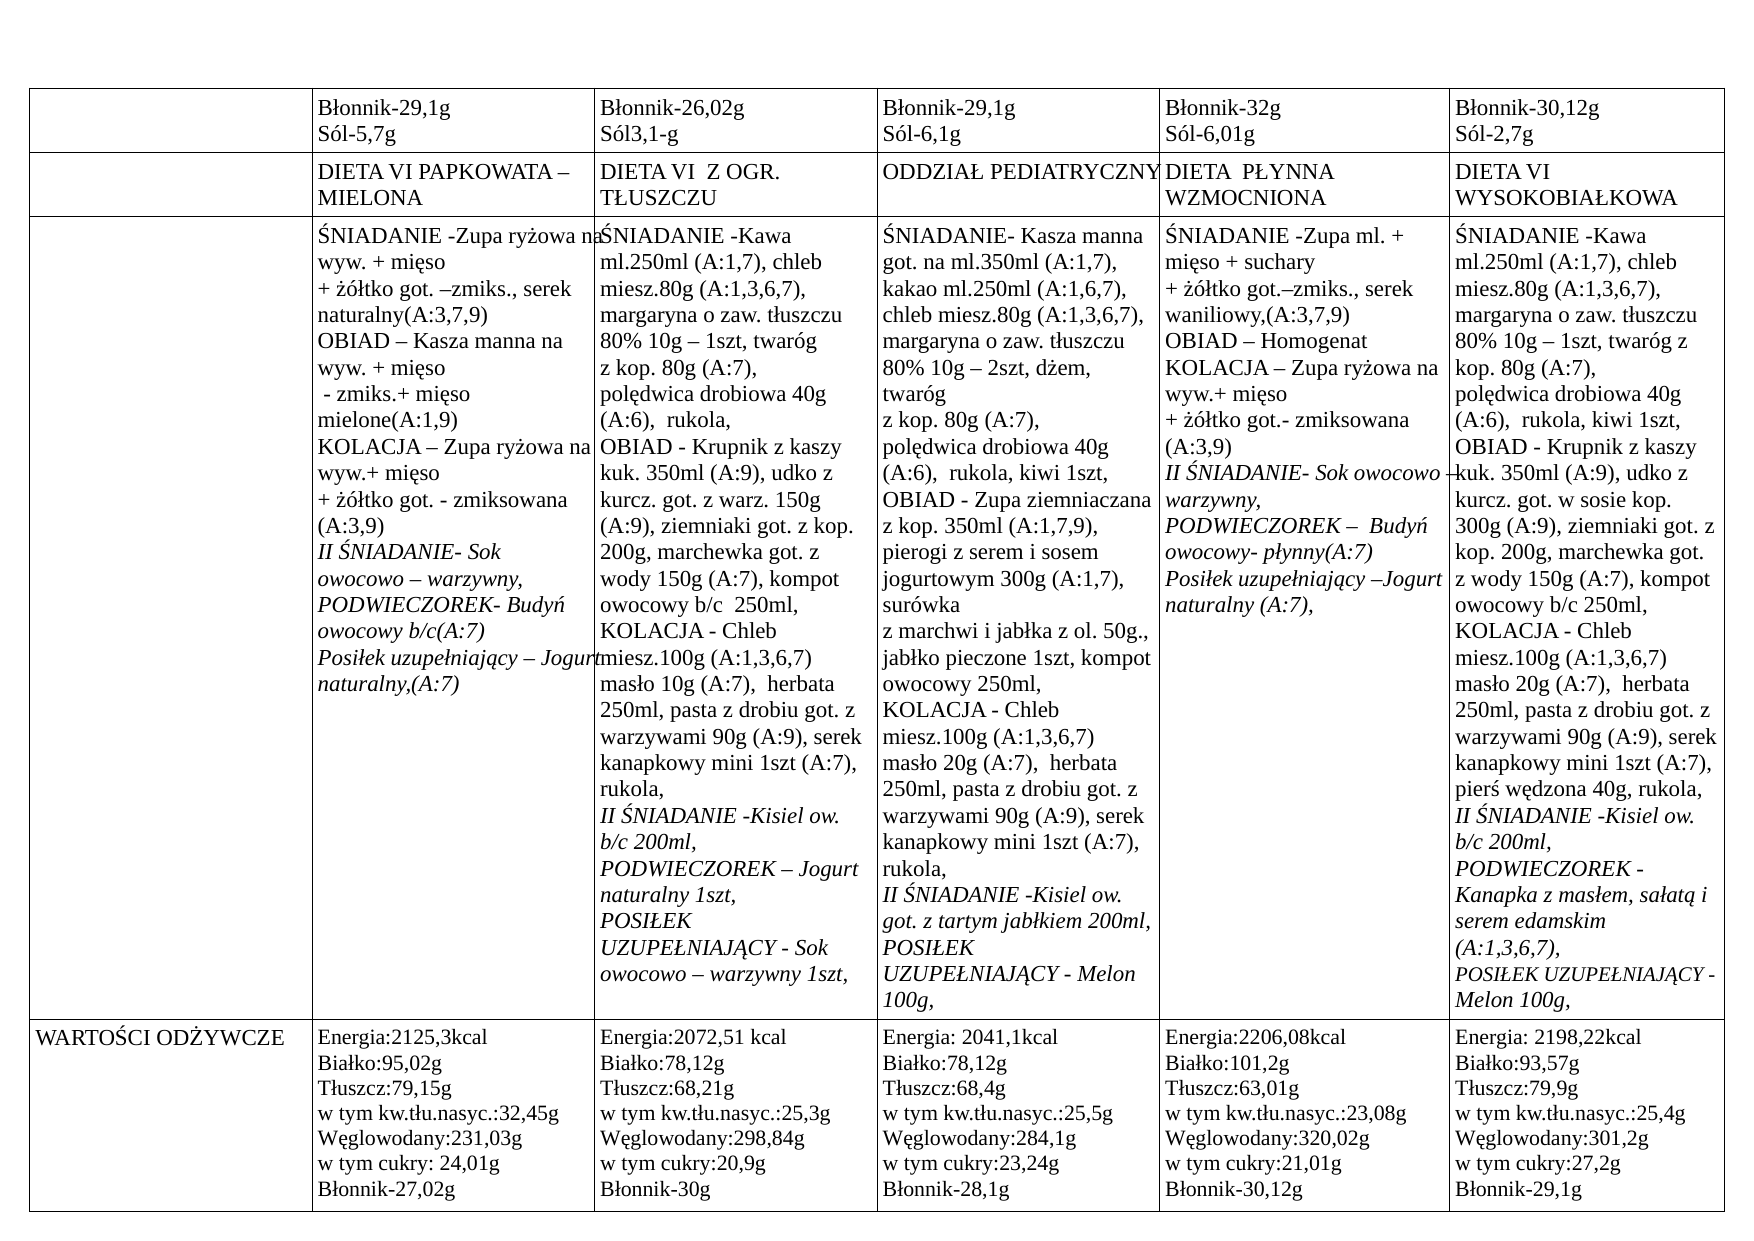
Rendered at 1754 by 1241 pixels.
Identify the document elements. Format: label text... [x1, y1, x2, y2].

table_cell Błonnik-30,12g Sól-2,7g [1450, 89, 1724, 152]
table_cell DIETA VI PAPKOWATA – MIELONA [313, 153, 594, 216]
table_cell Błonnik-26,02g Sól3,1-g [595, 89, 877, 152]
table_cell Błonnik-29,1g Sól-5,7g [313, 89, 594, 152]
table_cell Energia: 2198,22kcal Białko:93,57g Tłuszcz:79,9g w tym kw.tłu.nasyc.:25,4g Węglowodany:301,2g w tym cukry:27,2g Błonnik-29,1g [1450, 1020, 1724, 1211]
table_cell Energia:2072,51 kcal Białko:78,12g Tłuszcz:68,21g w tym kw.tłu.nasyc.:25,3g Węglowodany:298,84g w tym cukry:20,9g Błonnik-30g [595, 1020, 877, 1211]
table_cell [30, 153, 312, 216]
table_cell ODDZIAŁ PEDIATRYCZNY [878, 153, 1159, 216]
table_cell Energia:2125,3kcal Białko:95,02g Tłuszcz:79,15g w tym kw.tłu.nasyc.:32,45g Węglowodany:231,03g w tym cukry: 24,01g Błonnik-27,02g [313, 1020, 594, 1211]
table_cell [30, 89, 312, 152]
table_cell ŚNIADANIE -Kawa ml.250ml (A:1,7), chleb miesz.80g (A:1,3,6,7), margaryna o zaw. tłuszczu 80% 10g – 1szt, twaróg z kop. 80g (A:7), polędwica drobiowa 40g (A:6), rukola, kiwi 1szt, OBIAD - Krupnik z kaszy kuk. 350ml (A:9), udko z kurcz. got. w sosie kop. 300g (A:9), ziemniaki got. z kop. 200g, marchewka got. z wody 150g (A:7), kompot owocowy b/c 250ml, KOLACJA - Chleb miesz.100g (A:1,3,6,7) masło 20g (A:7), herbata 250ml, pasta z drobiu got. z warzywami 90g (A:9), serek kanapkowy mini 1szt (A:7), pierś wędzona 40g, rukola, II ŚNIADANIE -Kisiel ow. b/c 200ml, PODWIECZOREK - Kanapka z masłem, sałatą i serem edamskim (A:1,3,6,7), POSIŁEK UZUPEŁNIAJĄCY - Melon 100g, [1450, 217, 1724, 1018]
table_cell Energia:2206,08kcal Białko:101,2g Tłuszcz:63,01g w tym kw.tłu.nasyc.:23,08g Węglowodany:320,02g w tym cukry:21,01g Błonnik-30,12g [1160, 1020, 1449, 1211]
table_cell [30, 217, 312, 1018]
table_cell Błonnik-32g Sól-6,01g [1160, 89, 1449, 152]
table_cell Energia: 2041,1kcal Białko:78,12g Tłuszcz:68,4g w tym kw.tłu.nasyc.:25,5g Węglowodany:284,1g w tym cukry:23,24g Błonnik-28,1g [878, 1020, 1159, 1211]
table_cell ŚNIADANIE -Zupa ryżowa na wyw. + mięso + żółtko got. –zmiks., serek naturalny(A:3,7,9) OBIAD – Kasza manna na wyw. + mięso - zmiks.+ mięso mielone(A:1,9) KOLACJA – Zupa ryżowa na wyw.+ mięso + żółtko got. - zmiksowana (A:3,9) II ŚNIADANIE- Sok owocowo – warzywny, PODWIECZOREK- Budyń owocowy b/c(A:7) Posiłek uzupełniający – Jogurt naturalny,(A:7) [313, 217, 594, 1018]
table_cell ŚNIADANIE -Zupa ml. + mięso + suchary + żółtko got.–zmiks., serek waniliowy,(A:3,7,9) OBIAD – Homogenat KOLACJA – Zupa ryżowa na wyw.+ mięso + żółtko got.- zmiksowana (A:3,9) II ŚNIADANIE- Sok owocowo – warzywny, PODWIECZOREK – Budyń owocowy- płynny(A:7) Posiłek uzupełniający –Jogurt naturalny (A:7), [1160, 217, 1449, 1018]
table_cell WARTOŚCI ODŻYWCZE [30, 1020, 312, 1211]
table_cell DIETA VI Z OGR. TŁUSZCZU [595, 153, 877, 216]
table_cell ŚNIADANIE- Kasza manna got. na ml.350ml (A:1,7), kakao ml.250ml (A:1,6,7), chleb miesz.80g (A:1,3,6,7), margaryna o zaw. tłuszczu 80% 10g – 2szt, dżem, twaróg z kop. 80g (A:7), polędwica drobiowa 40g (A:6), rukola, kiwi 1szt, OBIAD - Zupa ziemniaczana z kop. 350ml (A:1,7,9), pierogi z serem i sosem jogurtowym 300g (A:1,7), surówka z marchwi i jabłka z ol. 50g., jabłko pieczone 1szt, kompot owocowy 250ml, KOLACJA - Chleb miesz.100g (A:1,3,6,7) masło 20g (A:7), herbata 250ml, pasta z drobiu got. z warzywami 90g (A:9), serek kanapkowy mini 1szt (A:7), rukola, II ŚNIADANIE -Kisiel ow. got. z tartym jabłkiem 200ml, POSIŁEK UZUPEŁNIAJĄCY - Melon 100g, [878, 217, 1159, 1018]
table_cell ŚNIADANIE -Kawa ml.250ml (A:1,7), chleb miesz.80g (A:1,3,6,7), margaryna o zaw. tłuszczu 80% 10g – 1szt, twaróg z kop. 80g (A:7), polędwica drobiowa 40g (A:6), rukola, OBIAD - Krupnik z kaszy kuk. 350ml (A:9), udko z kurcz. got. z warz. 150g (A:9), ziemniaki got. z kop. 200g, marchewka got. z wody 150g (A:7), kompot owocowy b/c 250ml, KOLACJA - Chleb miesz.100g (A:1,3,6,7) masło 10g (A:7), herbata 250ml, pasta z drobiu got. z warzywami 90g (A:9), serek kanapkowy mini 1szt (A:7), rukola, II ŚNIADANIE -Kisiel ow. b/c 200ml, PODWIECZOREK – Jogurt naturalny 1szt, POSIŁEK UZUPEŁNIAJĄCY - Sok owocowo – warzywny 1szt, [595, 217, 877, 1018]
table_cell DIETA PŁYNNA WZMOCNIONA [1160, 153, 1449, 216]
table_cell Błonnik-29,1g Sól-6,1g [878, 89, 1159, 152]
table_cell DIETA VI WYSOKOBIAŁKOWA [1450, 153, 1724, 216]
